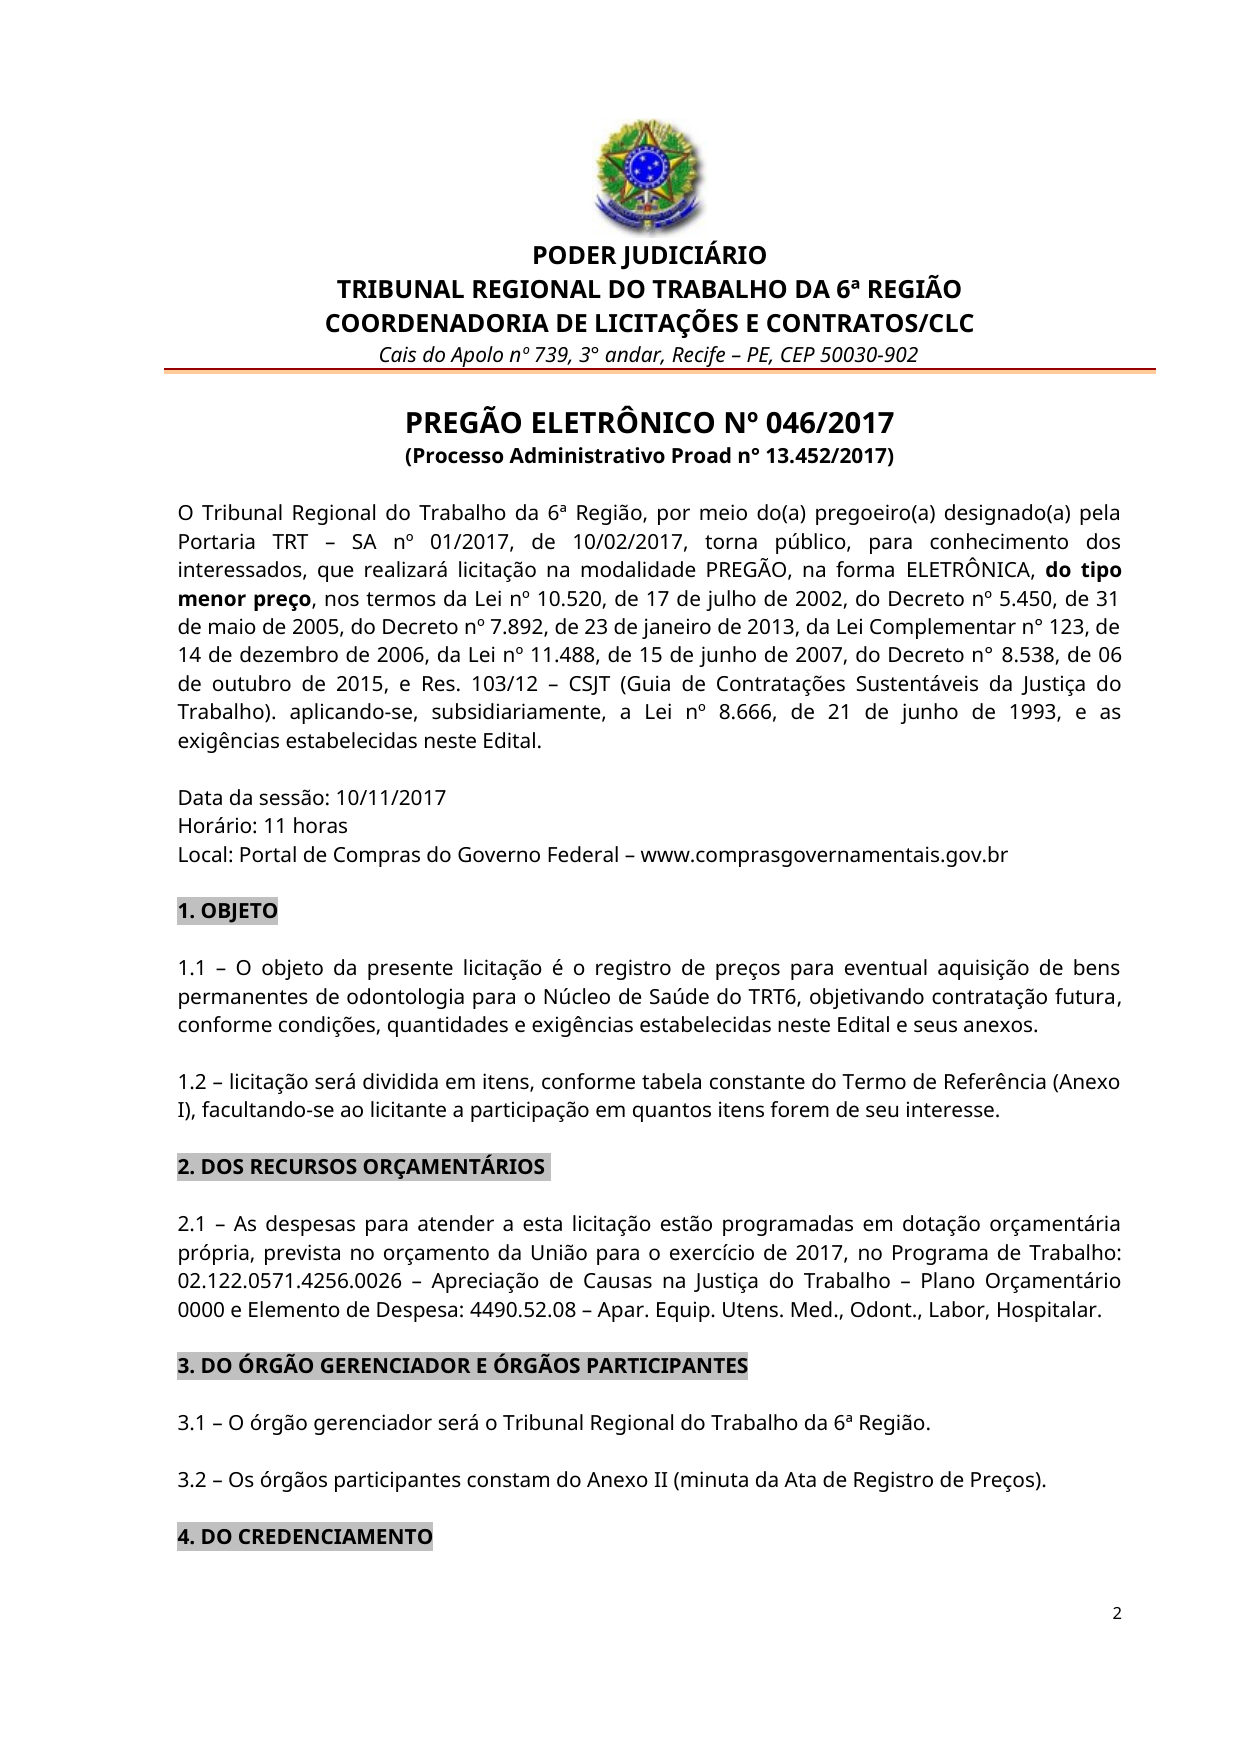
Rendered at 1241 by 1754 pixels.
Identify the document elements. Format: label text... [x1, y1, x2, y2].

text Data da sessão: 10/11/2017 [177, 783, 1122, 811]
text 1.1 – O objeto da presente licitação é o registro de preços para eventual aquisição de bens permanentes de odontologia para o Núcleo de Saúde do TRT6, objetivando contratação futura, conforme condições, quantidades e exigências estabelecidas neste Edital e seus anexos. [177, 953, 1122, 1039]
text PREGÃO ELETRÔNICO Nº 046/2017 [177, 402, 1122, 442]
subtitle Cais do Apolo nº 739, 3° andar, Recife – PE, CEP 50030-902 [177, 340, 1122, 368]
text COORDENADORIA DE LICITAÇÕES E CONTRATOS/CLC [177, 306, 1122, 340]
text 3.2 – Os órgãos participantes constam do Anexo II (minuta da Ata de Registro de Preços). [177, 1465, 1122, 1494]
text 2.1 – As despesas para atender a esta licitação estão programadas em dotação orçamentária própria, prevista no orçamento da União para o exercício de 2017, no Programa de Trabalho: 02.122.0571.4256.0026 – Apreciação de Causas na Justiça do Trabalho – Plano Orçamentário 0000 e Elemento de Despesa: 4490.52.08 – Apar. Equip. Utens. Med., Odont., Labor, Hospitalar. [177, 1209, 1122, 1323]
text 4. DO CREDENCIAMENTO [177, 1522, 1122, 1551]
text Local: Portal de Compras do Governo Federal – www.comprasgovernamentais.gov.br [177, 840, 1122, 868]
text (Processo Administrativo Proad n° 13.452/2017) [177, 442, 1122, 470]
text TRIBUNAL REGIONAL DO TRABALHO DA 6ª REGIÃO [177, 272, 1122, 306]
picture [591, 118, 708, 238]
text Horário: 11 horas [177, 811, 1122, 840]
text 1. OBJETO [177, 897, 1122, 925]
text 1.2 – licitação será dividida em itens, conforme tabela constante do Termo de Referência (Anexo I), facultando-se ao licitante a participação em quantos itens forem de seu interesse. [177, 1067, 1122, 1124]
text 3.1 – O órgão gerenciador será o Tribunal Regional do Trabalho da 6ª Região. [177, 1408, 1122, 1437]
text 3. DO ÓRGÃO GERENCIADOR E ÓRGÃOS PARTICIPANTES [177, 1352, 1122, 1380]
text O Tribunal Regional do Trabalho da 6ª Região, por meio do(a) pregoeiro(a) designado(a) pela Portaria TRT – SA nº 01/2017, de 10/02/2017, torna público, para conhecimento dos interessados, que realizará licitação na modalidade PREGÃO, na forma ELETRÔNICA, do tipo menor preço, nos termos da Lei nº 10.520, de 17 de julho de 2002, do Decreto nº 5.450, de 31 de maio de 2005, do Decreto nº 7.892, de 23 de janeiro de 2013, da Lei Complementar n° 123, de 14 de dezembro de 2006, da Lei nº 11.488, de 15 de junho de 2007, do Decreto n° 8.538, de 06 de outubro de 2015, e Res. 103/12 – CSJT (Guia de Contratações Sustentáveis da Justiça do Trabalho). aplicando-se, subsidiariamente, a Lei nº 8.666, de 21 de junho de 1993, e as exigências estabelecidas neste Edital. [177, 498, 1122, 754]
text 2. DOS RECURSOS ORÇAMENTÁRIOS [177, 1152, 1122, 1181]
text PODER JUDICIÁRIO [177, 238, 1122, 272]
